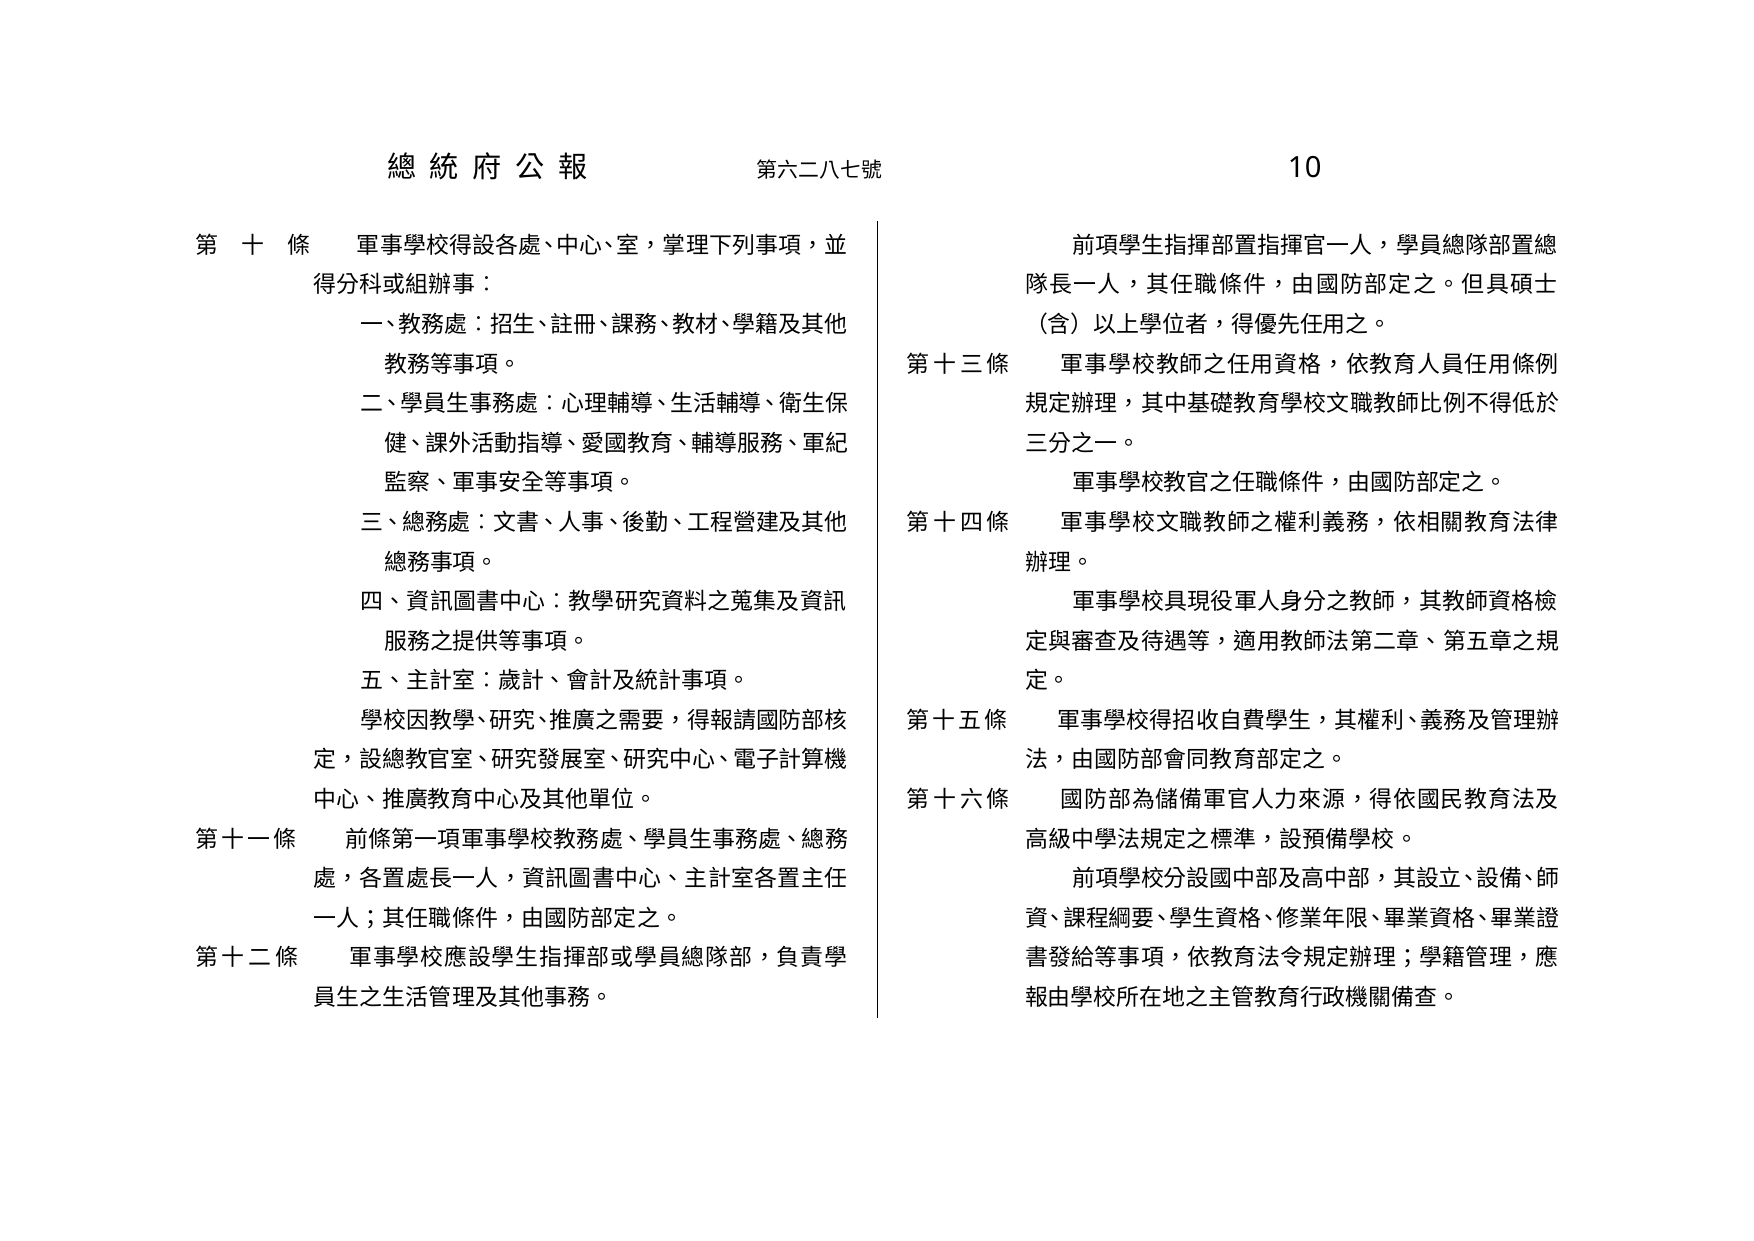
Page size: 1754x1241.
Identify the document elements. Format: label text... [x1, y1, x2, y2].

text 前項學校分設國中部及高中部，其設立、設備、師資、課程綱要、學生資格、修業年限、畢業資格、畢業證書發給等事項，依教育法令規定辦理；學籍管理，應報由學校所在地之主管教育行政機關備查。 [1025, 855, 1559, 1013]
text 軍事學校教官之任職條件，由國防部定之。 [1025, 459, 1559, 499]
text 第十五條 軍事學校得招收自費學生，其權利、義務及管理辦法，由國防部會同教育部定之。 [907, 697, 1559, 776]
text 一、教務處︰招生、註冊、課務、教材、學籍及其他教務等事項。 [360, 301, 847, 380]
text 前項學生指揮部置指揮官一人，學員總隊部置總隊長一人，其任職條件，由國防部定之。但具碩士（含）以上學位者，得優先任用之。 [1025, 222, 1559, 340]
text 第十二條 軍事學校應設學生指揮部或學員總隊部，負責學員生之生活管理及其他事務。 [195, 934, 847, 1013]
text 三、總務處︰文書、人事、後勤、工程營建及其他總務事項。 [360, 499, 847, 578]
text 第十六條 國防部為儲備軍官人力來源，得依國民教育法及高級中學法規定之標準，設預備學校。 [907, 776, 1559, 855]
text 第十一條 前條第一項軍事學校教務處、學員生事務處、總務處，各置處長一人，資訊圖書中心、主計室各置主任一人；其任職條件，由國防部定之。 [195, 815, 847, 934]
text 五、主計室︰歲計、會計及統計事項。 [360, 657, 847, 697]
text 學校因教學、研究、推廣之需要，得報請國防部核定，設總教官室、研究發展室、研究中心、電子計算機中心、推廣教育中心及其他單位。 [313, 697, 847, 815]
text 二、學員生事務處︰心理輔導、生活輔導、衛生保健、課外活動指導、愛國教育、輔導服務、軍紀監察、軍事安全等事項。 [360, 380, 847, 499]
text 第十三條 軍事學校教師之任用資格，依教育人員任用條例規定辦理，其中基礎教育學校文職教師比例不得低於三分之一。 [907, 340, 1559, 459]
text 第十四條 軍事學校文職教師之權利義務，依相關教育法律辦理。 [907, 499, 1559, 578]
text 四、資訊圖書中心︰教學研究資料之蒐集及資訊服務之提供等事項。 [360, 578, 847, 657]
text 軍事學校具現役軍人身分之教師，其教師資格檢定與審查及待遇等，適用教師法第二章、第五章之規定。 [1025, 578, 1559, 697]
text 第 十 條 軍事學校得設各處、中心、室，掌理下列事項，並得分科或組辦事︰ [195, 222, 847, 301]
